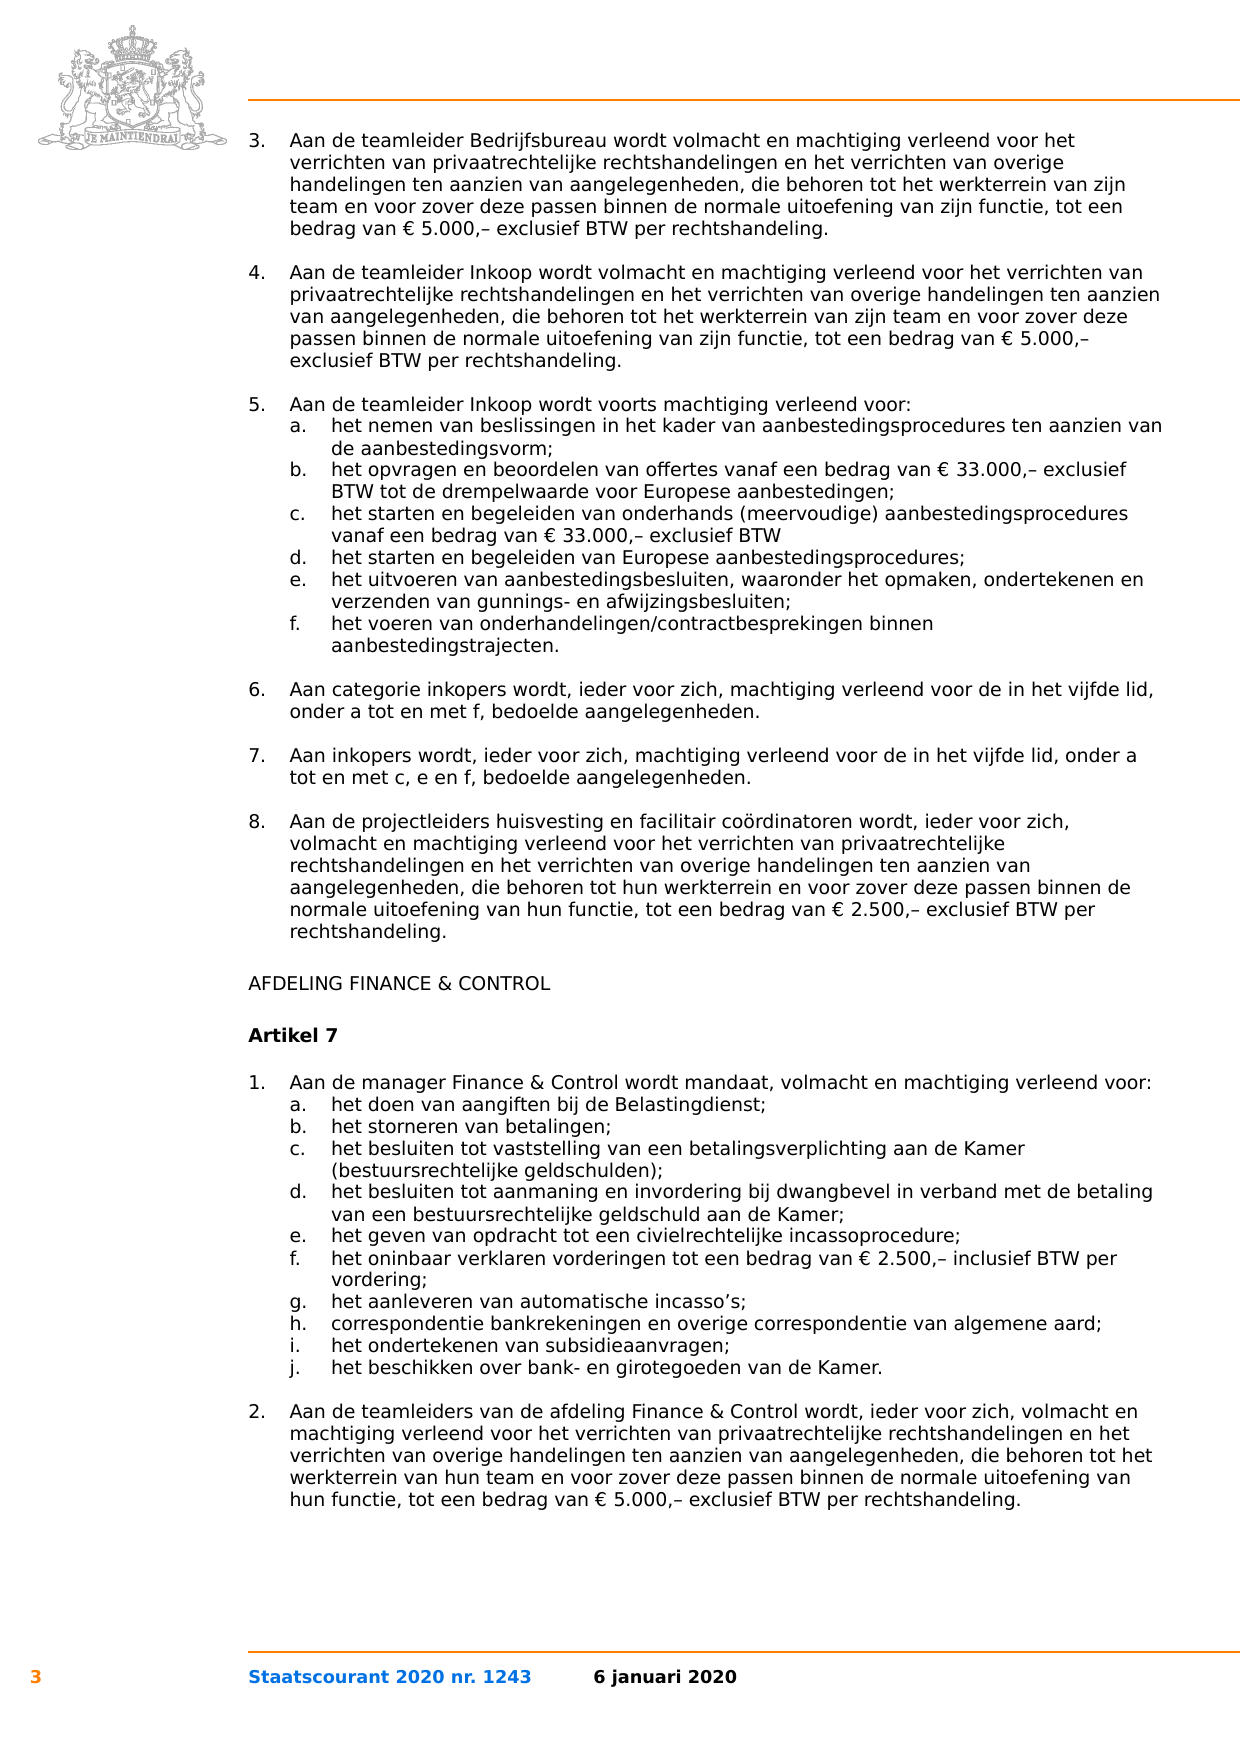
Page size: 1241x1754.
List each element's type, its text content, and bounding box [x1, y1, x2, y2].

text b. het storneren van betalingen; [289, 1116, 1163, 1137]
text d. het starten en begeleiden van Europese aanbestedingsprocedures; [289, 547, 1163, 569]
text 5. Aan de teamleider Inkoop wordt voorts machtiging verleend voor: [248, 393, 1163, 415]
text f. het voeren van onderhandelingen/contractbesprekingen binnen aanbestedingstrajecten. [289, 613, 1163, 657]
text 1. Aan de manager Finance & Control wordt mandaat, volmacht en machtiging verleend voor: [248, 1072, 1163, 1093]
text 6. Aan categorie inkopers wordt, ieder voor zich, machtiging verleend voor de in het vijfde lid, onder a tot en met f, bedoelde aangelegenheden. [248, 679, 1163, 723]
text 3. Aan de teamleider Bedrijfsbureau wordt volmacht en machtiging verleend voor het verrichten van privaatrechtelijke rechtshandelingen en het verrichten van overige handelingen ten aanzien van aangelegenheden, die behoren tot het werkterrein van zijn team en voor zover deze passen binnen de normale uitoefening van zijn functie, tot een bedrag van € 5.000,– exclusief BTW per rechtshandeling. [248, 130, 1163, 240]
subtitle Artikel 7 [248, 1024, 1163, 1047]
text e. het uitvoeren van aanbestedingsbesluiten, waaronder het opmaken, ondertekenen en verzenden van gunnings- en afwijzingsbesluiten; [289, 569, 1163, 613]
picture [38, 25, 227, 150]
text f. het oninbaar verklaren vorderingen tot een bedrag van € 2.500,– inclusief BTW per vordering; [289, 1247, 1163, 1291]
text 2. Aan de teamleiders van de afdeling Finance & Control wordt, ieder voor zich, volmacht en machtiging verleend voor het verrichten van privaatrechtelijke rechtshandelingen en het verrichten van overige handelingen ten aanzien van aangelegenheden, die behoren tot het werkterrein van hun team en voor zover deze passen binnen de normale uitoefening van hun functie, tot een bedrag van € 5.000,– exclusief BTW per rechtshandeling. [248, 1401, 1163, 1511]
subtitle AFDELING FINANCE & CONTROL [248, 973, 1163, 994]
text a. het doen van aangiften bij de Belastingdienst; [289, 1093, 1163, 1116]
text c. het starten en begeleiden van onderhands (meervoudige) aanbestedingsprocedures vanaf een bedrag van € 33.000,– exclusief BTW [289, 503, 1163, 547]
text j. het beschikken over bank- en girotegoeden van de Kamer. [289, 1357, 1163, 1379]
text e. het geven van opdracht tot een civielrechtelijke incassoprocedure; [289, 1225, 1163, 1247]
text b. het opvragen en beoordelen van offertes vanaf een bedrag van € 33.000,– exclusief BTW tot de drempelwaarde voor Europese aanbestedingen; [289, 459, 1163, 503]
text 7. Aan inkopers wordt, ieder voor zich, machtiging verleend voor de in het vijfde lid, onder a tot en met c, e en f, bedoelde aangelegenheden. [248, 745, 1163, 789]
text i. het ondertekenen van subsidieaanvragen; [289, 1335, 1163, 1357]
text a. het nemen van beslissingen in het kader van aanbestedingsprocedures ten aanzien van de aanbestedingsvorm; [289, 415, 1163, 459]
text 4. Aan de teamleider Inkoop wordt volmacht en machtiging verleend voor het verrichten van privaatrechtelijke rechtshandelingen en het verrichten van overige handelingen ten aanzien van aangelegenheden, die behoren tot het werkterrein van zijn team en voor zover deze passen binnen de normale uitoefening van zijn functie, tot een bedrag van € 5.000,– exclusief BTW per rechtshandeling. [248, 262, 1163, 372]
text d. het besluiten tot aanmaning en invordering bij dwangbevel in verband met de betaling van een bestuursrechtelijke geldschuld aan de Kamer; [289, 1181, 1163, 1225]
text 8. Aan de projectleiders huisvesting en facilitair coördinatoren wordt, ieder voor zich, volmacht en machtiging verleend voor het verrichten van privaatrechtelijke rechtshandelingen en het verrichten van overige handelingen ten aanzien van aangelegenheden, die behoren tot hun werkterrein en voor zover deze passen binnen de normale uitoefening van hun functie, tot een bedrag van € 2.500,– exclusief BTW per rechtshandeling. [248, 811, 1163, 943]
text g. het aanleveren van automatische incasso’s; [289, 1291, 1163, 1313]
text h. correspondentie bankrekeningen en overige correspondentie van algemene aard; [289, 1313, 1163, 1335]
text c. het besluiten tot vaststelling van een betalingsverplichting aan de Kamer (bestuursrechtelijke geldschulden); [289, 1137, 1163, 1181]
